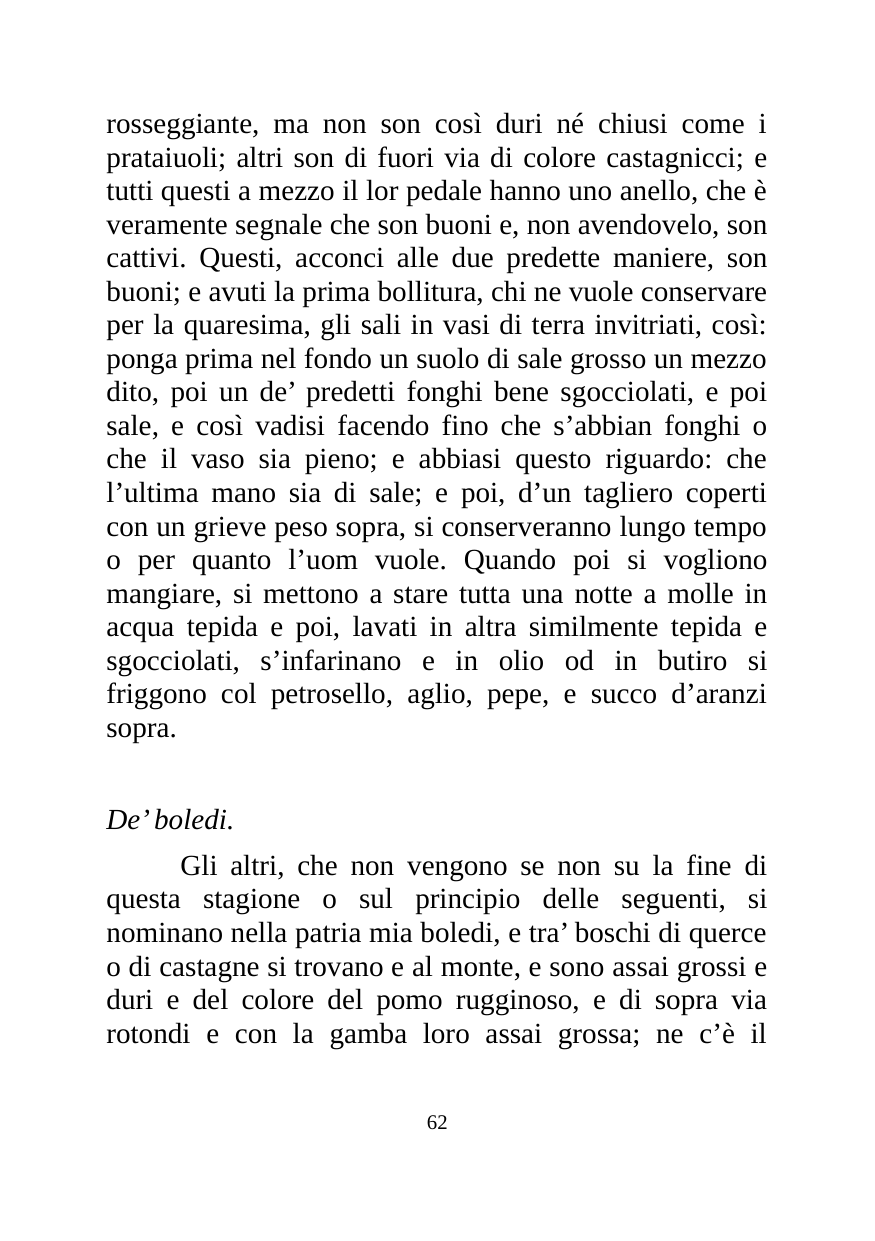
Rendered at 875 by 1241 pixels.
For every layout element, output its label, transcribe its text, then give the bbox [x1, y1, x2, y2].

text De’ boledi. [106, 802, 768, 836]
text Gli altri, che non vengono se non su la fine di questa stagione o sul principio delle seguenti, si nominano nella patria mia boledi, e tra’ boschi di querce o di castagne si trovano e al monte, e sono assai grossi e duri e del colore del pomo rugginoso, e di sopra via rotondi e con la gamba loro assai grossa; ne c’è il [106, 848, 768, 1049]
text rosseggiante, ma non son così duri né chiusi come i prataiuoli; altri son di fuori via di colore castagnicci; e tutti questi a mezzo il lor pedale hanno uno anello, che è veramente segnale che son buoni e, non avendovelo, son cattivi. Questi, acconci alle due predette maniere, son buoni; e avuti la prima bollitura, chi ne vuole conservare per la quaresima, gli sali in vasi di terra invitriati, così: ponga prima nel fondo un suolo di sale grosso un mezzo dito, poi un de’ predetti fonghi bene sgocciolati, e poi sale, e così vadisi facendo fino che s’abbian fonghi o che il vaso sia pieno; e abbiasi questo riguardo: che l’ultima mano sia di sale; e poi, d’un tagliero coperti con un grieve peso sopra, si conserveranno lungo tempo o per quanto l’uom vuole. Quando poi si vogliono mangiare, si mettono a stare tutta una notte a molle in acqua tepida e poi, lavati in altra similmente tepida e sgocciolati, s’infarinano e in olio od in butiro si friggono col petrosello, aglio, pepe, e succo d’aranzi sopra. [106, 106, 768, 743]
